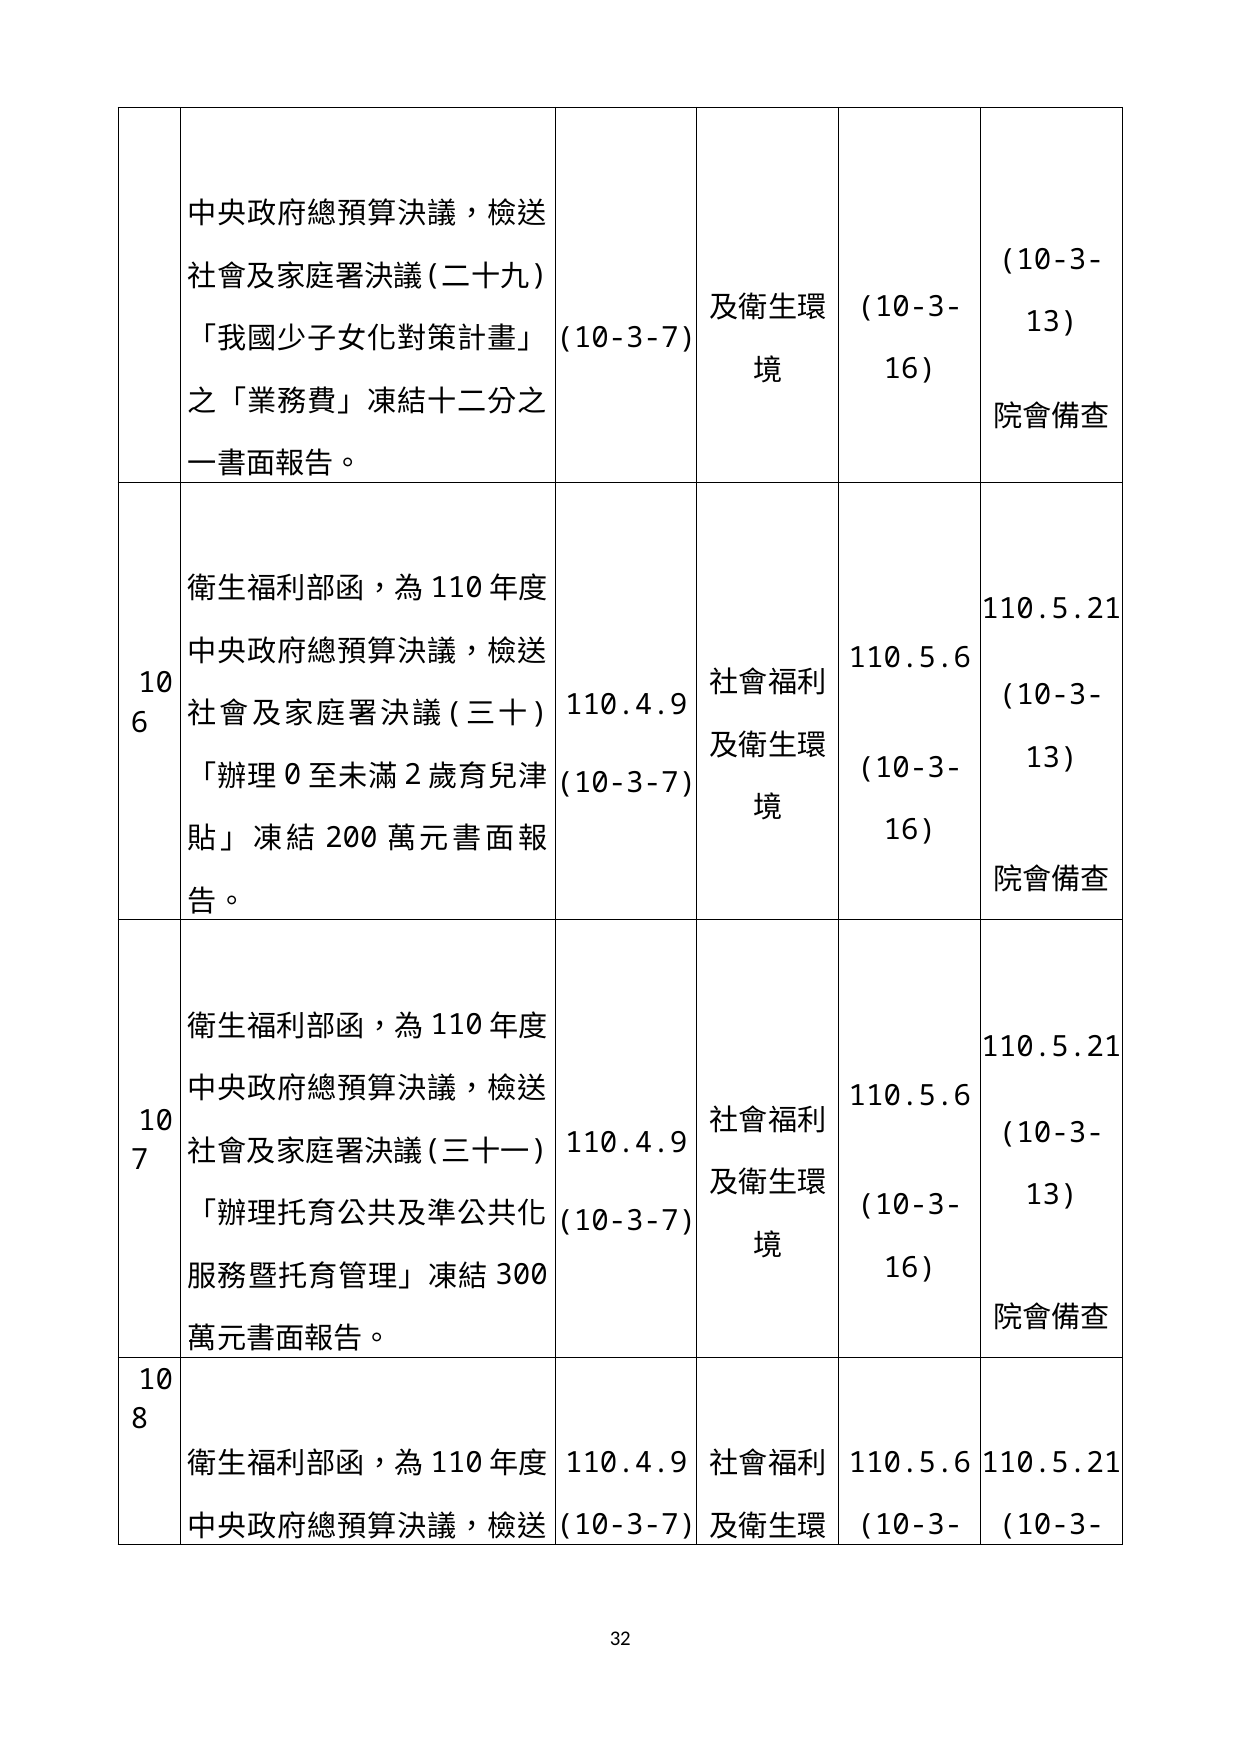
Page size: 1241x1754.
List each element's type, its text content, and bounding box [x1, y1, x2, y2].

table_cell 中央政府總預算決議，檢送社會及家庭署決議(二十九)「我國少子女化對策計畫」之「業務費」凍結十二分之一書面報告。 [181, 108, 555, 482]
table_cell [119, 108, 180, 482]
table_cell 110.5.21 (10-3- [981, 1358, 1122, 1544]
table_cell 衛生福利部函，為110年度中央政府總預算決議，檢送社會及家庭署決議(三十一)「辦理托育公共及準公共化服務暨托育管理」凍結300萬元書面報告。 [181, 920, 555, 1357]
table_cell 社會福利及衛生環境 [697, 483, 838, 919]
table_cell (10-3-13) 院會備查 [981, 108, 1122, 482]
table_cell 110.4.9 (10-3-7) [556, 920, 696, 1357]
table_cell [119, 1358, 180, 1544]
table_cell 110.5.6 (10-3- [839, 1358, 980, 1544]
table_cell 110.4.9 (10-3-7) [556, 483, 696, 919]
table_cell 及衛生環境 [697, 108, 838, 482]
table_cell 社會福利及衛生環境 [697, 920, 838, 1357]
table_cell 110.5.21 (10-3-13) 院會備查 [981, 483, 1122, 919]
table_cell [119, 920, 180, 1357]
table_cell 社會福利及衛生環 [697, 1358, 838, 1544]
table_cell 衛生福利部函，為110年度中央政府總預算決議，檢送 [181, 1358, 555, 1544]
table_cell 110.5.21 (10-3-13) 院會備查 [981, 920, 1122, 1357]
table_cell 110.5.6 (10-3-16) [839, 483, 980, 919]
table_cell [119, 483, 180, 919]
table_cell (10-3-16) [839, 108, 980, 482]
table_cell 110.5.6 (10-3-16) [839, 920, 980, 1357]
table_cell (10-3-7) [556, 108, 696, 482]
table_cell 衛生福利部函，為110年度中央政府總預算決議，檢送社會及家庭署決議(三十)「辦理0至未滿2歲育兒津貼」凍結200萬元書面報告。 [181, 483, 555, 919]
table_cell 110.4.9 (10-3-7) [556, 1358, 696, 1544]
